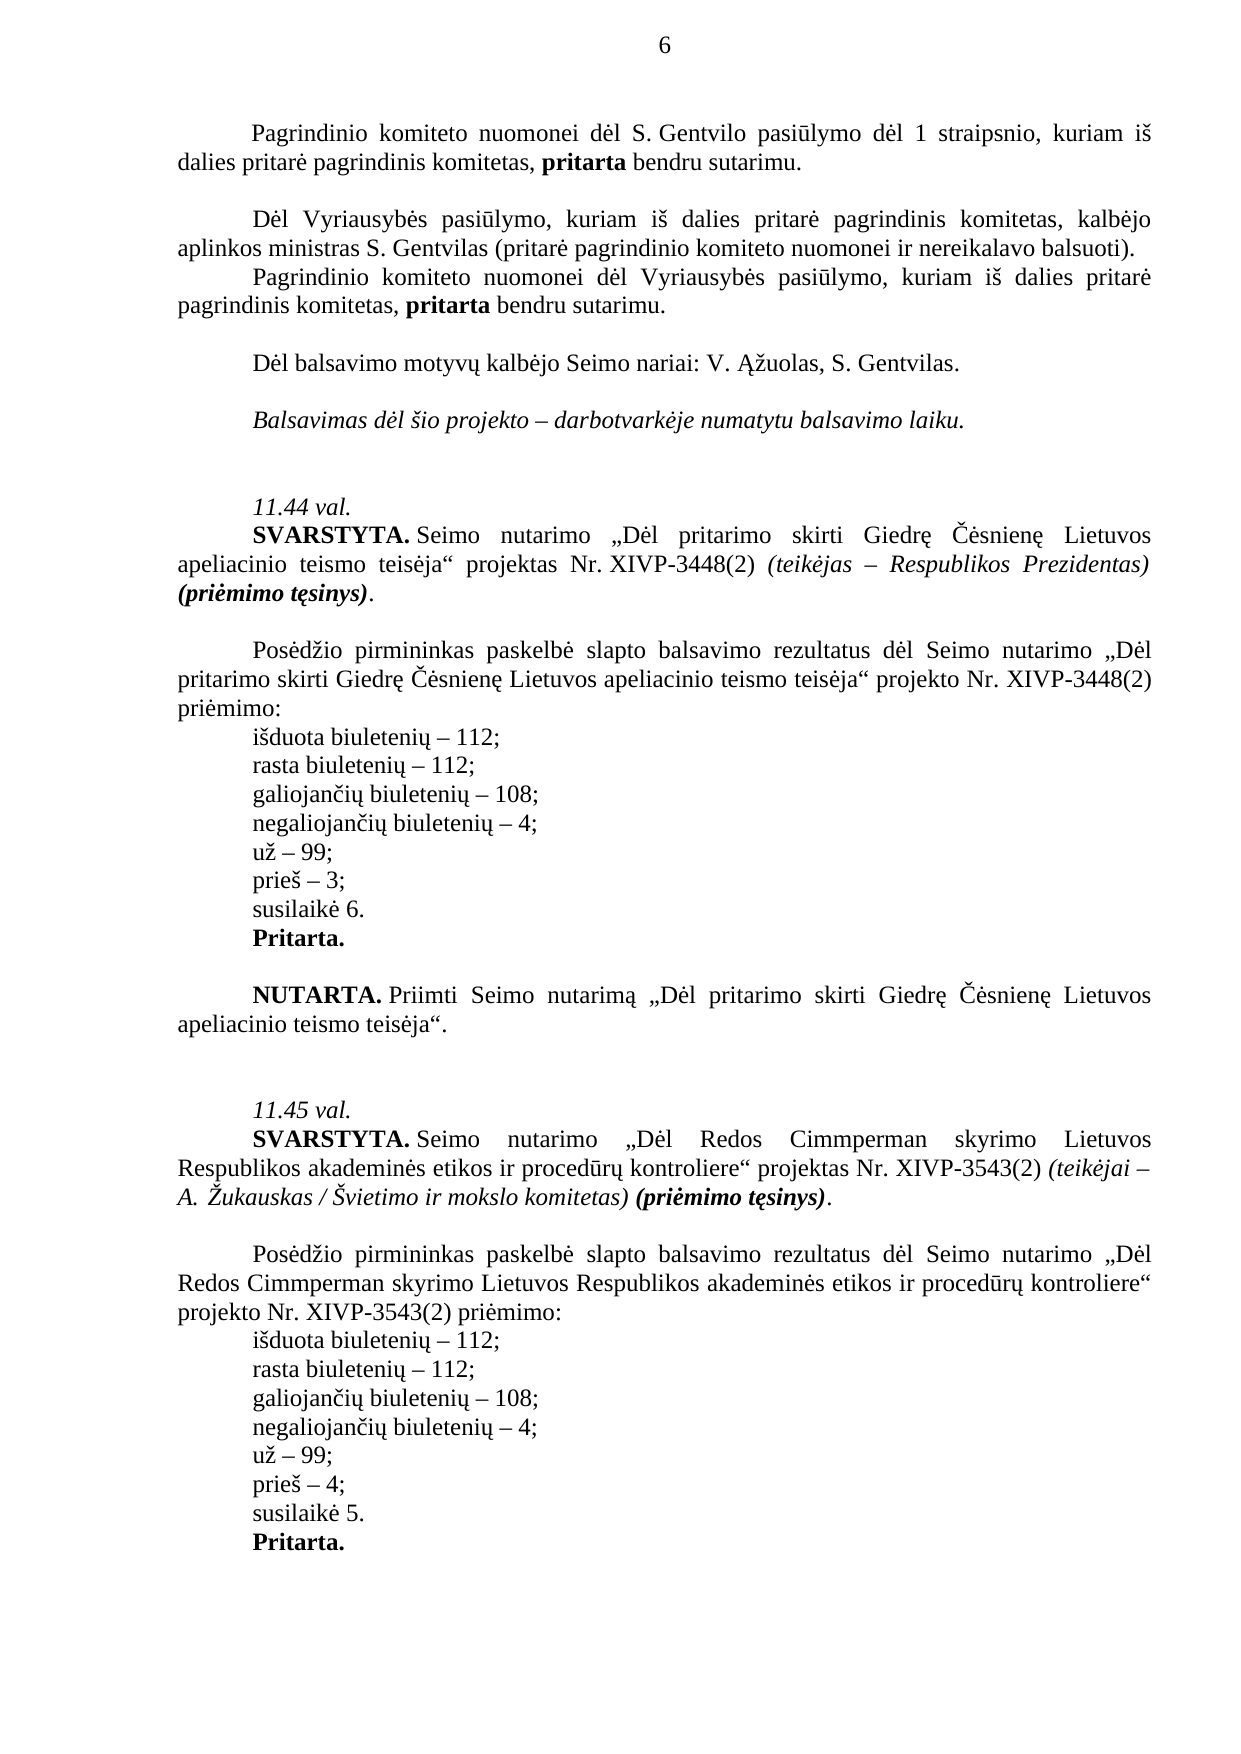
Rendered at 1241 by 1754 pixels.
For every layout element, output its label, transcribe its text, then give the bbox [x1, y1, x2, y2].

text už – 99; [177, 1441, 1152, 1469]
text Balsavimas dėl šio projekto – darbotvarkėje numatytu balsavimo laiku. [177, 406, 1152, 434]
text Pagrindinio komiteto nuomonei dėl S. Gentvilo pasiūlymo dėl 1 straipsnio, kuriam iš dalies pritarė pagrindinis komitetas, pritarta bendru sutarimu. [177, 118, 1152, 176]
text Posėdžio pirmininkas paskelbė slapto balsavimo rezultatus dėl Seimo nutarimo „Dėl Redos Cimmperman skyrimo Lietuvos Respublikos akademinės etikos ir procedūrų kontroliere“ projekto Nr. XIVP-3543(2) priėmimo: [177, 1239, 1152, 1326]
text galiojančių biuletenių – 108; [177, 779, 1152, 808]
text negaliojančių biuletenių – 4; [177, 808, 1152, 837]
text susilaikė 6. [177, 894, 1152, 923]
text už – 99; [177, 837, 1152, 866]
text SVARSTYTA. Seimo nutarimo „Dėl Redos Cimmperman skyrimo Lietuvos Respublikos akademinės etikos ir procedūrų kontroliere“ projektas Nr. XIVP-3543(2) (teikėjai – A. Žukauskas / Švietimo ir mokslo komitetas) (priėmimo tęsinys). [177, 1124, 1152, 1211]
text Pagrindinio komiteto nuomonei dėl Vyriausybės pasiūlymo, kuriam iš dalies pritarė pagrindinis komitetas, pritarta bendru sutarimu. [177, 262, 1152, 319]
text išduota biuletenių – 112; [177, 722, 1152, 751]
text prieš – 4; [177, 1469, 1152, 1498]
text Posėdžio pirmininkas paskelbė slapto balsavimo rezultatus dėl Seimo nutarimo „Dėl pritarimo skirti Giedrę Čėsnienę Lietuvos apeliacinio teismo teisėja“ projekto Nr. XIVP-3448(2) priėmimo: [177, 636, 1152, 722]
text NUTARTA. Priimti Seimo nutarimą „Dėl pritarimo skirti Giedrę Čėsnienę Lietuvos apeliacinio teismo teisėja“. [177, 981, 1152, 1038]
text galiojančių biuletenių – 108; [177, 1383, 1152, 1412]
text rasta biuletenių – 112; [177, 751, 1152, 779]
text Pritarta. [177, 923, 1152, 952]
text Pritarta. [177, 1527, 1152, 1556]
text rasta biuletenių – 112; [177, 1354, 1152, 1383]
text išduota biuletenių – 112; [177, 1326, 1152, 1354]
text negaliojančių biuletenių – 4; [177, 1412, 1152, 1441]
text 11.44 val. [177, 492, 1152, 521]
text prieš – 3; [177, 866, 1152, 894]
text SVARSTYTA. Seimo nutarimo „Dėl pritarimo skirti Giedrę Čėsnienę Lietuvos apeliacinio teismo teisėja“ projektas Nr. XIVP-3448(2) (teikėjas – Respublikos Prezidentas) (priėmimo tęsinys). [177, 521, 1152, 607]
text Dėl balsavimo motyvų kalbėjo Seimo nariai: V. Ąžuolas, S. Gentvilas. [177, 348, 1152, 377]
text Dėl Vyriausybės pasiūlymo, kuriam iš dalies pritarė pagrindinis komitetas, kalbėjo aplinkos ministras S. Gentvilas (pritarė pagrindinio komiteto nuomonei ir nereikalavo balsuoti). [177, 204, 1152, 262]
text susilaikė 5. [177, 1498, 1152, 1527]
text 11.45 val. [177, 1096, 1152, 1124]
